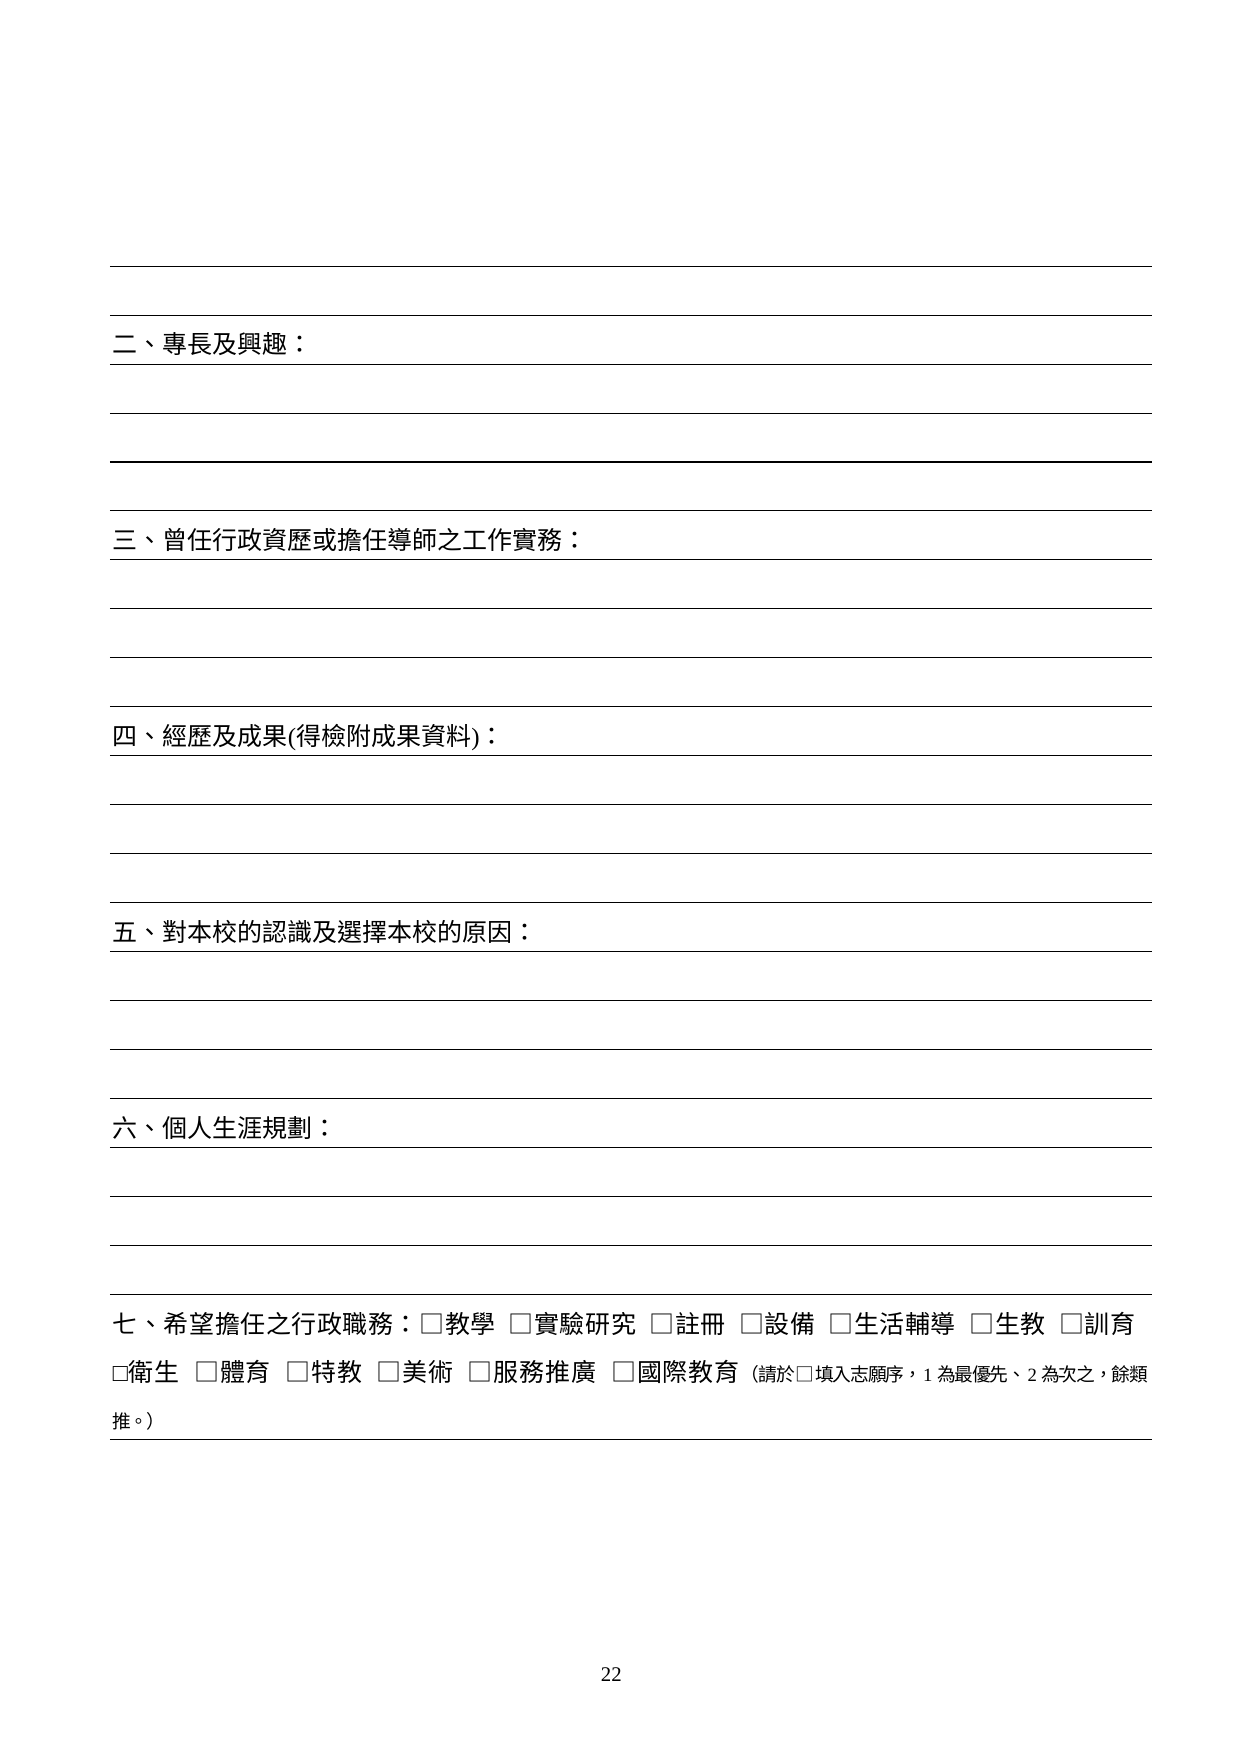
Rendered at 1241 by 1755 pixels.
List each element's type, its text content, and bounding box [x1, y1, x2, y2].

table_cell 三、曾任行政資歷或擔任導師之工作實務： [110, 511, 1152, 559]
table_cell [110, 805, 1152, 853]
table_cell [110, 1050, 1152, 1098]
table_cell [110, 560, 1152, 608]
table_cell [110, 267, 1152, 314]
table_cell [110, 854, 1152, 902]
table_cell [110, 952, 1152, 1000]
table_cell 七、希望擔任之行政職務：□教學 □實驗研究 □註冊 □設備 □生活輔導 □生教 □訓育 □衛生 □體育 □特教 □美術 □服務推廣 □國際教育（請於□填入志願序，1為最優先、2為次之，餘類推。） [110, 1295, 1152, 1438]
table_cell [110, 658, 1152, 706]
table_cell [110, 463, 1152, 510]
table_cell [110, 1001, 1152, 1049]
table_cell [110, 1246, 1152, 1294]
table_cell 五、對本校的認識及選擇本校的原因： [110, 903, 1152, 951]
table_cell 六、個人生涯規劃： [110, 1099, 1152, 1147]
table_cell [110, 609, 1152, 657]
table_cell [110, 756, 1152, 804]
table_cell [110, 365, 1152, 412]
table_cell [110, 1197, 1152, 1245]
table_cell [110, 414, 1152, 461]
table_cell [110, 1148, 1152, 1196]
table_cell 二、專長及興趣： [110, 316, 1152, 363]
table_cell 四、經歷及成果(得檢附成果資料)： [110, 707, 1152, 755]
